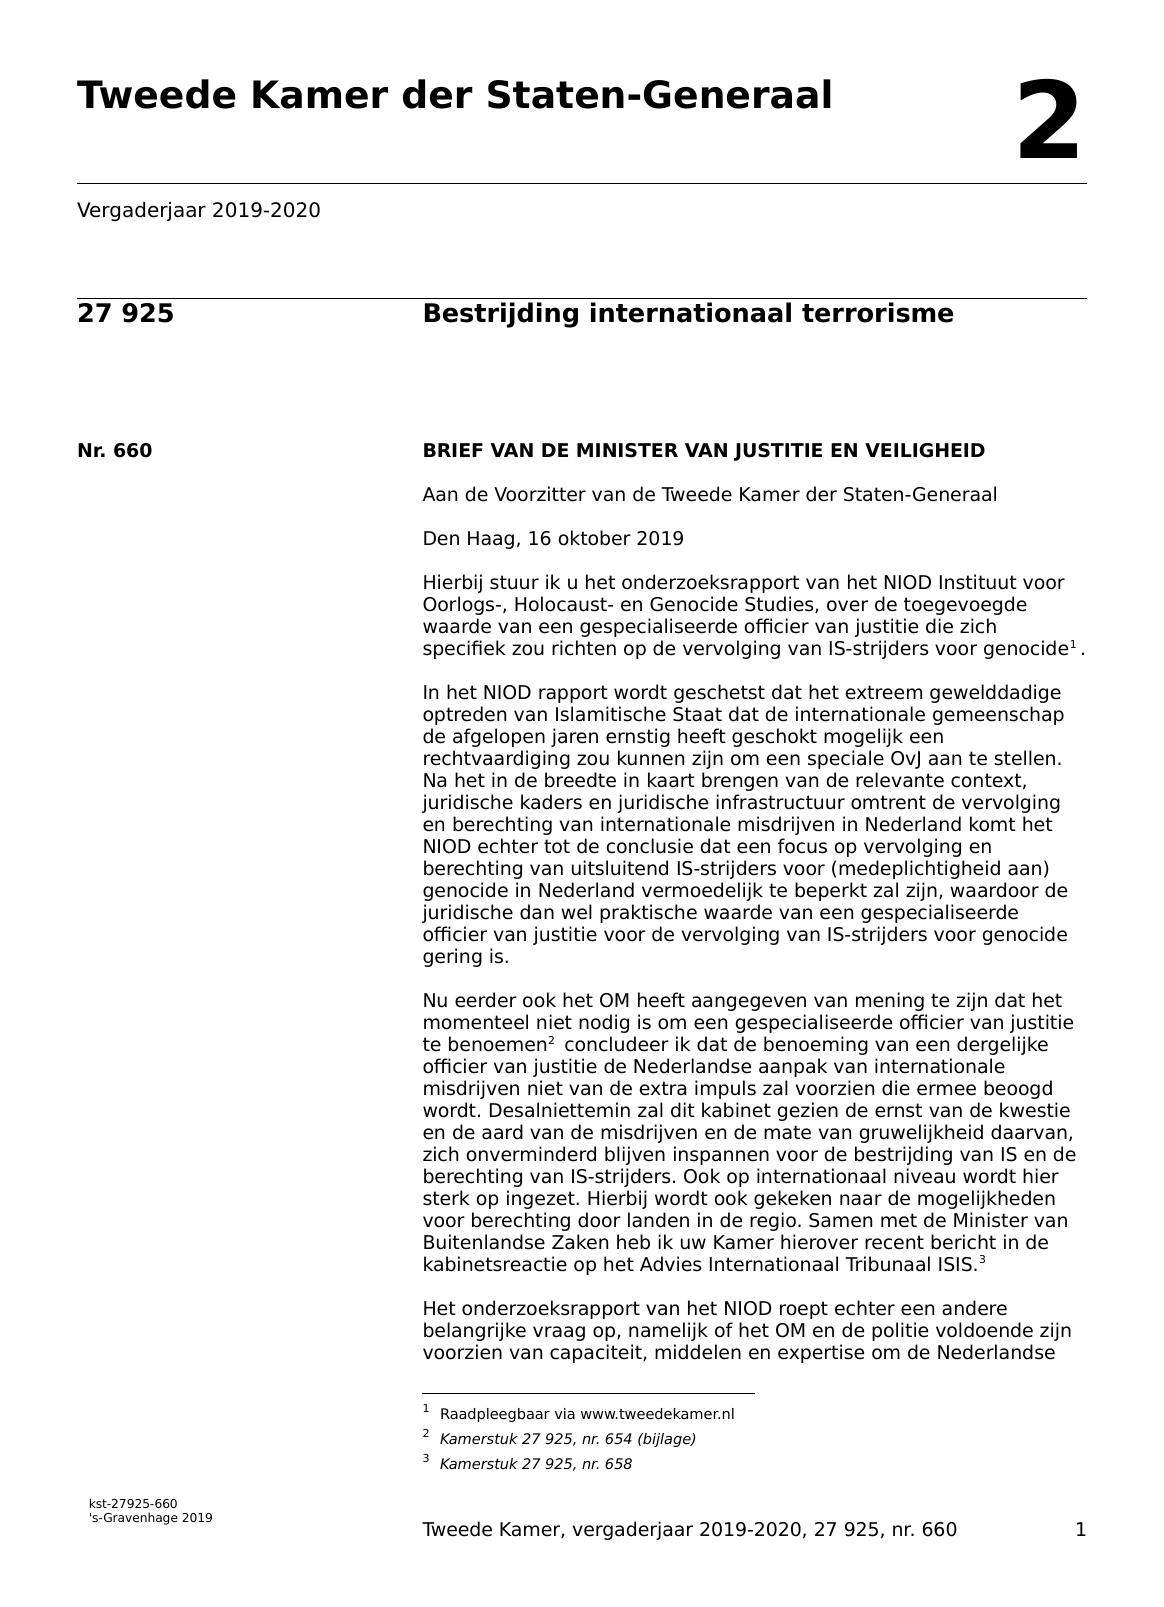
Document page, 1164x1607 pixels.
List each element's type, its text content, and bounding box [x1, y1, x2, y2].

text Het onderzoeksrapport van het NIOD roept echter een andere belangrijke vraag op, namelijk of het OM en de politie voldoende zijn voorzien van capaciteit, middelen en expertise om de Nederlandse [422, 1298, 1087, 1364]
table_cell Vergaderjaar 2019-2020 [77, 184, 1087, 298]
text Kamerstuk 27 925, nr. 658 [422, 1452, 1087, 1474]
text 's-Gravenhage 2019 [88, 1511, 323, 1525]
text Aan de Voorzitter van de Tweede Kamer der Staten-Generaal [422, 484, 1087, 506]
text Kamerstuk 27 925, nr. 654 (bijlage) [422, 1427, 1087, 1449]
text Hierbij stuur ik u het onderzoeksrapport van het NIOD Instituut voor Oorlogs-, Holocaust- en Genocide Studies, over de toegevoegde waarde van een gespecialiseerde officier van justitie die zich specifiek zou richten op de vervolging van IS-strijders voor genocide. [422, 572, 1087, 660]
table_header Tweede Kamer der Staten-Generaal [77, 59, 886, 183]
text kst-27925-660 [88, 1497, 323, 1511]
table_header 2 [886, 59, 1087, 183]
text Nu eerder ook het OM heeft aangegeven van mening te zijn dat het momenteel niet nodig is om een gespecialiseerde officier van justitie te benoemen concludeer ik dat de benoeming van een dergelijke officier van justitie de Nederlandse aanpak van internationale misdrijven niet van de extra impuls zal voorzien die ermee beoogd wordt. Desalniettemin zal dit kabinet gezien de ernst van de kwestie en de aard van de misdrijven en de mate van gruwelijkheid daarvan, zich onverminderd blijven inspannen voor de bestrijding van IS en de berechting van IS-strijders. Ook op internationaal niveau wordt hier sterk op ingezet. Hierbij wordt ook gekeken naar de mogelijkheden voor berechting door landen in de regio. Samen met de Minister van Buitenlandse Zaken heb ik uw Kamer hierover recent bericht in de kabinetsreactie op het Advies Internationaal Tribunaal ISIS. [422, 990, 1087, 1276]
subtitle Nr. 660 BRIEF VAN DE MINISTER VAN JUSTITIE EN VEILIGHEID [77, 440, 1087, 462]
subtitle 27 925 Bestrijding internationaal terrorisme [77, 299, 1087, 329]
text In het NIOD rapport wordt geschetst dat het extreem gewelddadige optreden van Islamitische Staat dat de internationale gemeenschap de afgelopen jaren ernstig heeft geschokt mogelijk een rechtvaardiging zou kunnen zijn om een speciale OvJ aan te stellen. Na het in de breedte in kaart brengen van de relevante context, juridische kaders en juridische infrastructuur omtrent de vervolging en berechting van internationale misdrijven in Nederland komt het NIOD echter tot de conclusie dat een focus op vervolging en berechting van uitsluitend IS-strijders voor (medeplichtigheid aan) genocide in Nederland vermoedelijk te beperkt zal zijn, waardoor de juridische dan wel praktische waarde van een gespecialiseerde officier van justitie voor de vervolging van IS-strijders voor genocide gering is. [422, 682, 1087, 968]
text Den Haag, 16 oktober 2019 [422, 528, 1087, 550]
text Raadpleegbaar via www.tweedekamer.nl [422, 1402, 1087, 1424]
